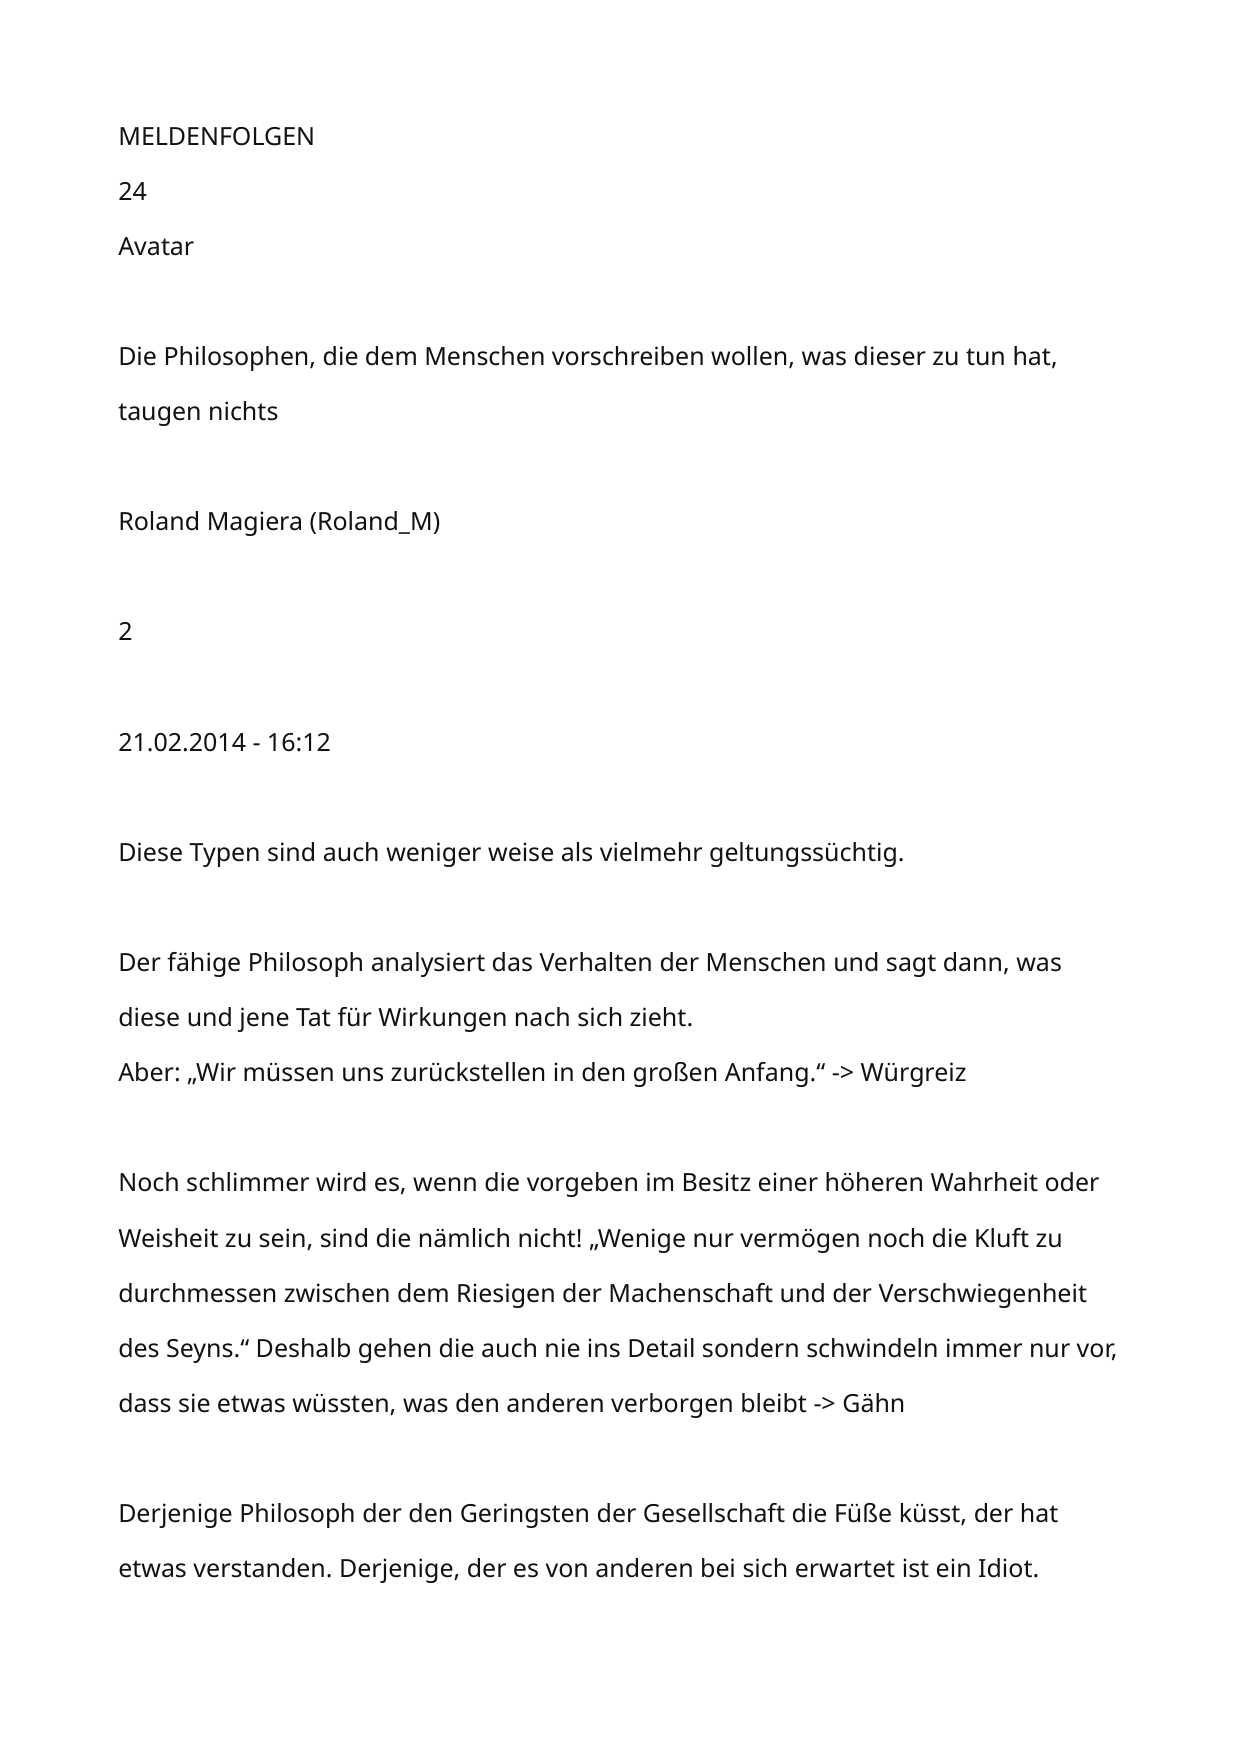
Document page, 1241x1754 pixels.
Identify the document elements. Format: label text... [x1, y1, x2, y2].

text Die Philosophen, die dem Menschen vorschreiben wollen, was dieser zu tun hat, taugen nichts [118, 338, 1122, 428]
text Noch schlimmer wird es, wenn die vorgeben im Besitz einer höheren Wahrheit oder Weisheit zu sein, sind die nämlich nicht! „Wenige nur vermögen noch die Kluft zu durchmessen zwischen dem Riesigen der Machenschaft und der Verschwiegenheit des Seyns.“ Deshalb gehen die auch nie ins Detail sondern schwindeln immer nur vor, dass sie etwas wüssten, was den anderen verborgen bleibt -> Gähn [118, 1165, 1122, 1419]
text Roland Magiera (Roland_M) [118, 504, 1122, 538]
text Derjenige Philosoph der den Geringsten der Gesellschaft die Füße küsst, der hat etwas verstanden. Derjenige, der es von anderen bei sich erwartet ist ein Idiot. [118, 1496, 1122, 1585]
text Avatar [118, 228, 1122, 262]
text 2 [118, 614, 1122, 648]
text Aber: „Wir müssen uns zurückstellen in den großen Anfang.“ -> Würgreiz [118, 1055, 1122, 1089]
text 21.02.2014 - 16:12 [118, 724, 1122, 758]
text 24 [118, 173, 1122, 207]
text Der fähige Philosoph analysiert das Verhalten der Menschen und sagt dann, was diese und jene Tat für Wirkungen nach sich zieht. [118, 945, 1122, 1034]
text MELDENFOLGEN [118, 118, 1122, 152]
text Diese Typen sind auch weniger weise als vielmehr geltungssüchtig. [118, 834, 1122, 868]
